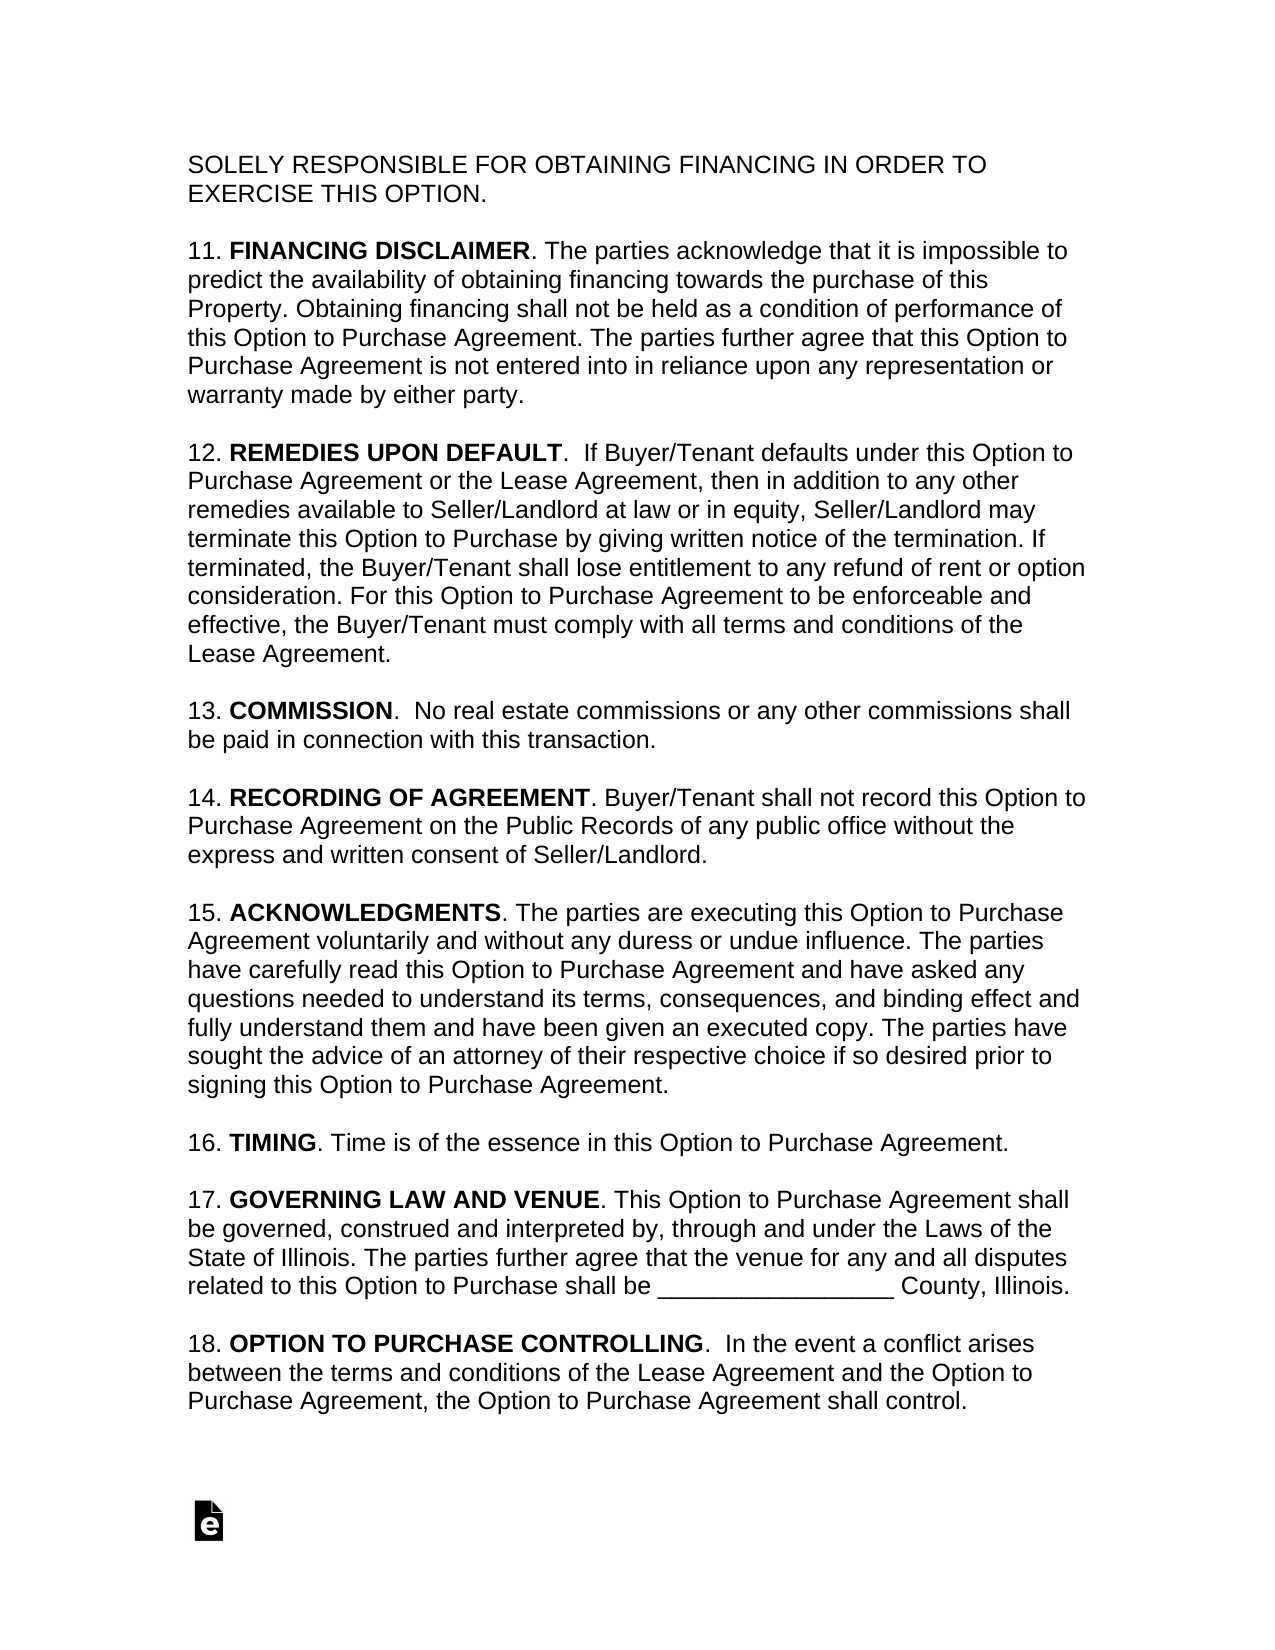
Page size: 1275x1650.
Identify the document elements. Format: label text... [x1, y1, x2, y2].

text 18. OPTION TO PURCHASE CONTROLLING. In the event a conflict arises between the terms and conditions of the Lease Agreement and the Option to Purchase Agreement, the Option to Purchase Agreement shall control. [187, 1329, 1087, 1415]
text 14. RECORDING OF AGREEMENT. Buyer/Tenant shall not record this Option to Purchase Agreement on the Public Records of any public office without the express and written consent of Seller/Landlord. [187, 782, 1087, 869]
text 17. GOVERNING LAW AND VENUE. This Option to Purchase Agreement shall be governed, construed and interpreted by, through and under the Laws of the State of Illinois. The parties further agree that the venue for any and all disputes related to this Option to Purchase shall be _________________ County, Illinois. [187, 1185, 1087, 1300]
text 12. REMEDIES UPON DEFAULT. If Buyer/Tenant defaults under this Option to Purchase Agreement or the Lease Agreement, then in addition to any other remedies available to Seller/Landlord at law or in equity, Seller/Landlord may terminate this Option to Purchase by giving written notice of the termination. If terminated, the Buyer/Tenant shall lose entitlement to any refund of rent or option consideration. For this Option to Purchase Agreement to be enforceable and effective, the Buyer/Tenant must comply with all terms and conditions of the Lease Agreement. [187, 437, 1087, 667]
text 11. FINANCING DISCLAIMER. The parties acknowledge that it is impossible to predict the availability of obtaining financing towards the purchase of this Property. Obtaining financing shall not be held as a condition of performance of this Option to Purchase Agreement. The parties further agree that this Option to Purchase Agreement is not entered into in reliance upon any representation or warranty made by either party. [187, 236, 1087, 409]
text SOLELY RESPONSIBLE FOR OBTAINING FINANCING IN ORDER TO EXERCISE THIS OPTION. [187, 150, 1087, 207]
text 16. TIMING. Time is of the essence in this Option to Purchase Agreement. [187, 1127, 1087, 1156]
text 13. COMMISSION. No real estate commissions or any other commissions shall be paid in connection with this transaction. [187, 696, 1087, 754]
text 15. ACKNOWLEDGMENTS. The parties are executing this Option to Purchase Agreement voluntarily and without any duress or undue influence. The parties have carefully read this Option to Purchase Agreement and have asked any questions needed to understand its terms, consequences, and binding effect and fully understand them and have been given an executed copy. The parties have sought the advice of an attorney of their respective choice if so desired prior to signing this Option to Purchase Agreement. [187, 897, 1087, 1099]
